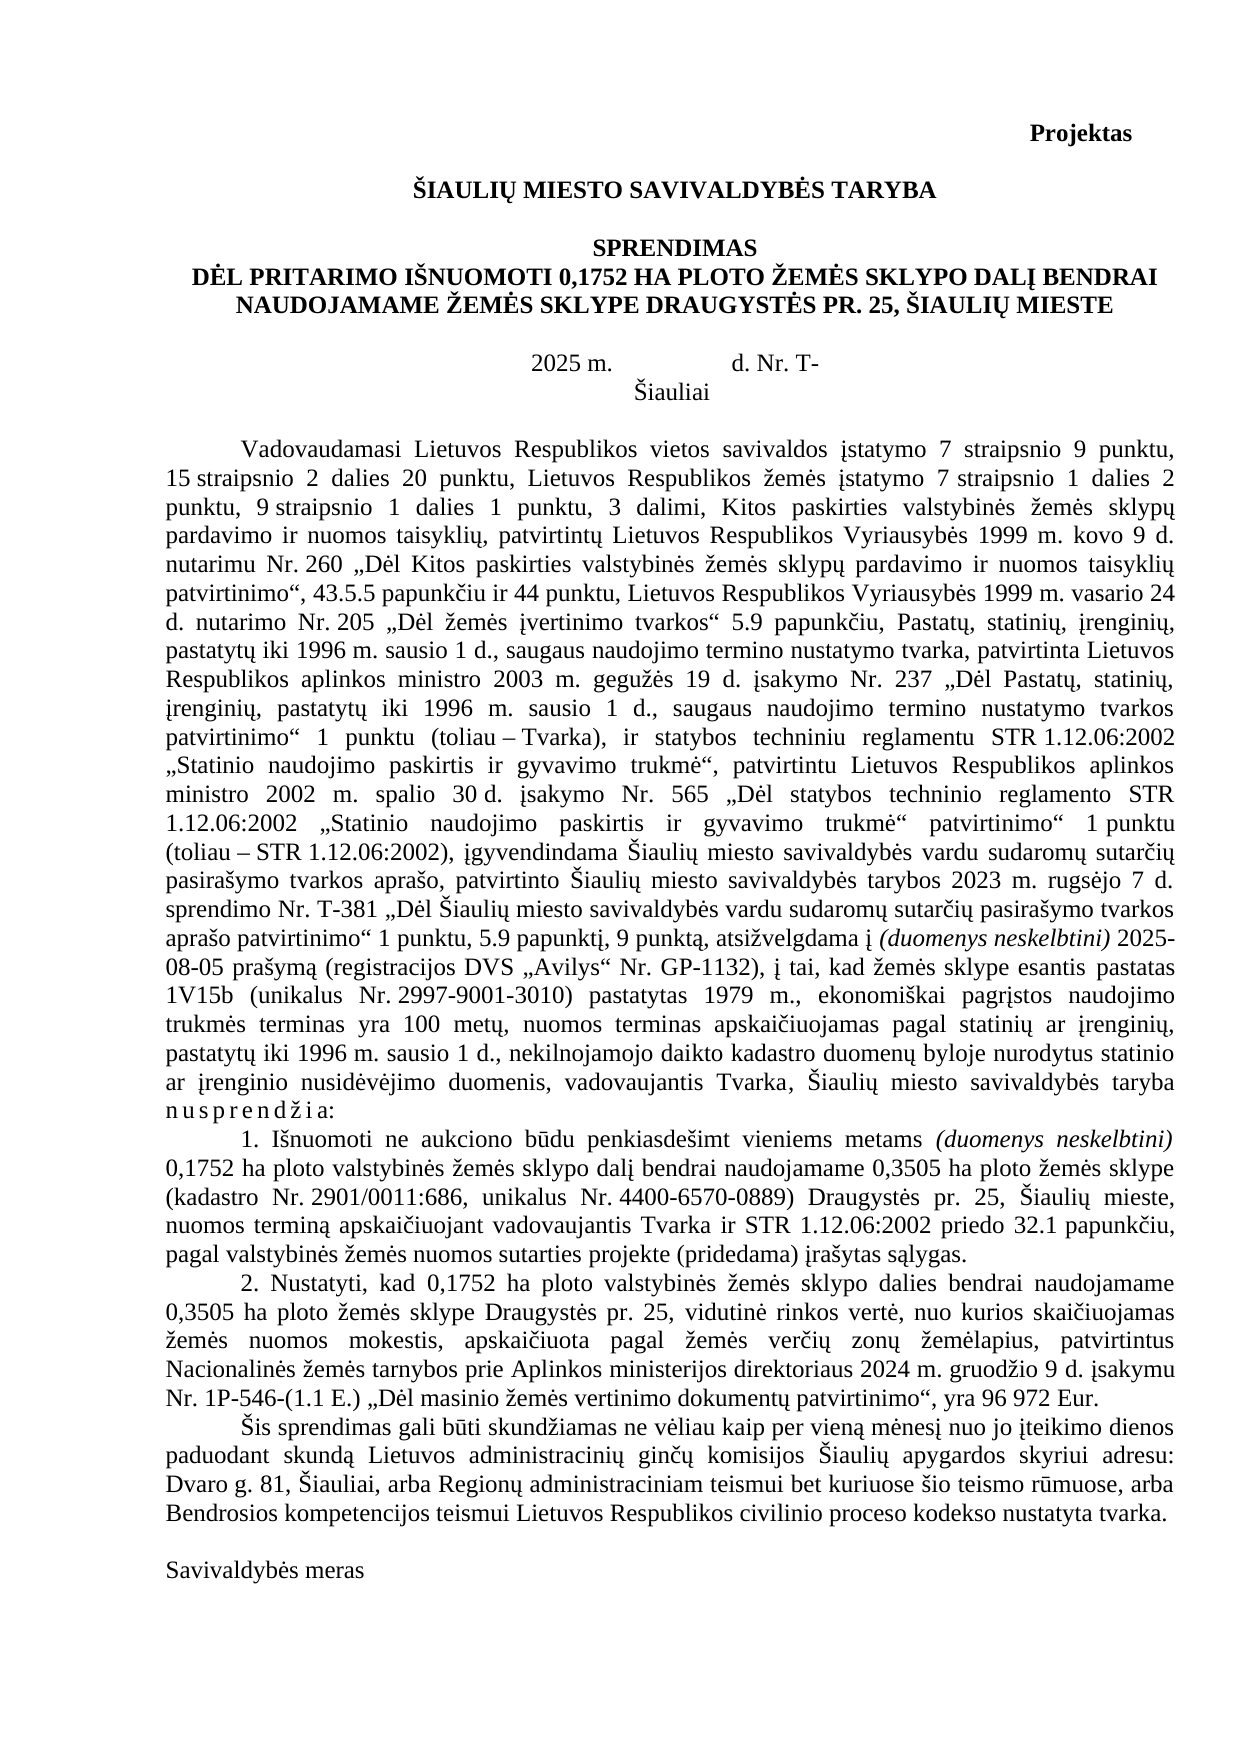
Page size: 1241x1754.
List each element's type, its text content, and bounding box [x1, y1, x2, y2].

text SPRENDIMAS [165, 233, 1184, 262]
text Savivaldybės meras [165, 1556, 1184, 1584]
text Vadovaudamasi Lietuvos Respublikos vietos savivaldos įstatymo 7 straipsnio 9 punktu, 15 straipsnio 2 dalies 20 punktu, Lietuvos Respublikos žemės įstatymo 7 straipsnio 1 dalies 2 punktu, 9 straipsnio 1 dalies 1 punktu, 3 dalimi, Kitos paskirties valstybinės žemės sklypų pardavimo ir nuomos taisyklių, patvirtintų Lietuvos Respublikos Vyriausybės 1999 m. kovo 9 d. nutarimu Nr. 260 „Dėl Kitos paskirties valstybinės žemės sklypų pardavimo ir nuomos taisyklių patvirtinimo“, 43.5.5 papunkčiu ir 44 punktu, Lietuvos Respublikos Vyriausybės 1999 m. vasario 24 d. nutarimo Nr. 205 „Dėl žemės įvertinimo tvarkos“ 5.9 papunkčiu, Pastatų, statinių, įrenginių, pastatytų iki 1996 m. sausio 1 d., saugaus naudojimo termino nustatymo tvarka, patvirtinta Lietuvos Respublikos aplinkos ministro 2003 m. gegužės 19 d. įsakymo Nr. 237 „Dėl Pastatų, statinių, įrenginių, pastatytų iki 1996 m. sausio 1 d., saugaus naudojimo termino nustatymo tvarkos patvirtinimo“ 1 punktu (toliau – Tvarka), ir statybos techniniu reglamentu STR 1.12.06:2002 „Statinio naudojimo paskirtis ir gyvavimo trukmė“, patvirtintu Lietuvos Respublikos aplinkos ministro 2002 m. spalio 30 d. įsakymo Nr. 565 „Dėl statybos techninio reglamento STR 1.12.06:2002 „Statinio naudojimo paskirtis ir gyvavimo trukmė“ patvirtinimo“ 1 punktu (toliau – STR 1.12.06:2002), įgyvendindama Šiaulių miesto savivaldybės vardu sudaromų sutarčių pasirašymo tvarkos aprašo, patvirtinto Šiaulių miesto savivaldybės tarybos 2023 m. rugsėjo 7 d. sprendimo Nr. T-381 „Dėl Šiaulių miesto savivaldybės vardu sudaromų sutarčių pasirašymo tvarkos aprašo patvirtinimo“ 1 punktu, 5.9 papunktį, 9 punktą, atsižvelgdama į (duomenys neskelbtini) 2025-08-05 prašymą (registracijos DVS „Avilys“ Nr. GP-1132), į tai, kad žemės sklype esantis pastatas 1V15b (unikalus Nr. 2997-9001-3010) pastatytas 1979 m., ekonomiškai pagrįstos naudojimo trukmės terminas yra 100 metų, nuomos terminas apskaičiuojamas pagal statinių ar įrenginių, pastatytų iki 1996 m. sausio 1 d., nekilnojamojo daikto kadastro duomenų byloje nurodytus statinio ar įrenginio nusidėvėjimo duomenis, vadovaujantis Tvarka, Šiaulių miesto savivaldybės taryba nusprendžia: [165, 434, 1175, 1124]
text 2. Nustatyti, kad 0,1752 ha ploto valstybinės žemės sklypo dalies bendrai naudojamame 0,3505 ha ploto žemės sklype Draugystės pr. 25, vidutinė rinkos vertė, nuo kurios skaičiuojamas žemės nuomos mokestis, apskaičiuota pagal žemės verčių zonų žemėlapius, patvirtintus Nacionalinės žemės tarnybos prie Aplinkos ministerijos direktoriaus 2024 m. gruodžio 9 d. įsakymu Nr. 1P-546-(1.1 E.) „Dėl masinio žemės vertinimo dokumentų patvirtinimo“, yra 96 972 Eur. [165, 1268, 1175, 1412]
text ŠIAULIŲ MIESTO SAVIVALDYBĖS TARYBA [165, 176, 1184, 204]
text DĖL PRITARIMO IŠNUOMOTI 0,1752 HA PLOTO ŽEMĖS SKLYPO DALĮ BENDRAI NAUDOJAMAME ŽEMĖS SKLYPE DRAUGYSTĖS PR. 25, ŠIAULIŲ MIESTE [165, 262, 1184, 319]
text Projektas [165, 118, 1175, 147]
text 1. Išnuomoti ne aukciono būdu penkiasdešimt vieniems metams (duomenys neskelbtini) 0,1752 ha ploto valstybinės žemės sklypo dalį bendrai naudojamame 0,3505 ha ploto žemės sklype (kadastro Nr. 2901/0011:686, unikalus Nr. 4400-6570-0889) Draugystės pr. 25, Šiaulių mieste, nuomos terminą apskaičiuojant vadovaujantis Tvarka ir STR 1.12.06:2002 priedo 32.1 papunkčiu, pagal valstybinės žemės nuomos sutarties projekte (pridedama) įrašytas sąlygas. [165, 1124, 1175, 1268]
text 2025 m. d. Nr. T- [165, 348, 1184, 377]
text Šiauliai [165, 377, 1184, 406]
text Šis sprendimas gali būti skundžiamas ne vėliau kaip per vieną mėnesį nuo jo įteikimo dienos paduodant skundą Lietuvos administracinių ginčų komisijos Šiaulių apygardos skyriui adresu: Dvaro g. 81, Šiauliai, arba Regionų administraciniam teismui bet kuriuose šio teismo rūmuose, arba Bendrosios kompetencijos teismui Lietuvos Respublikos civilinio proceso kodekso nustatyta tvarka. [165, 1412, 1175, 1527]
